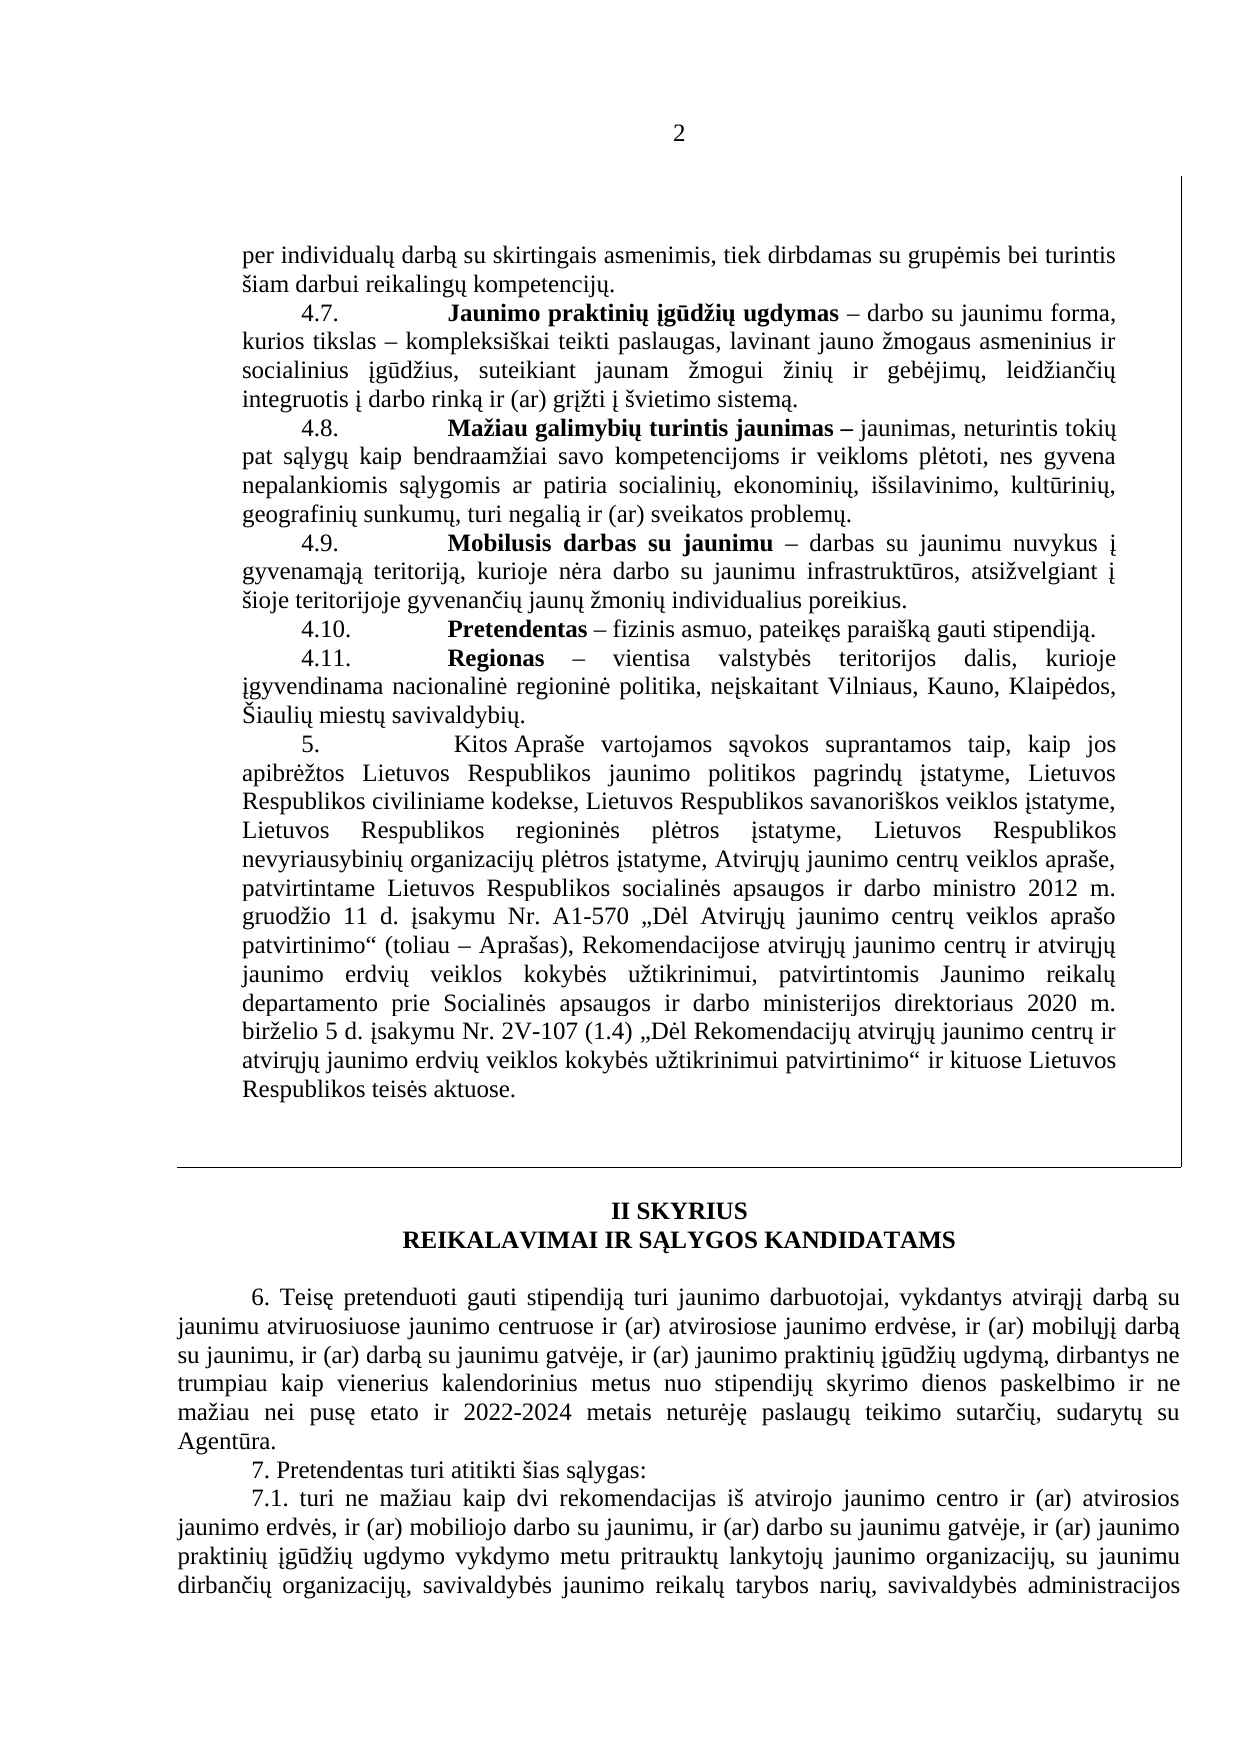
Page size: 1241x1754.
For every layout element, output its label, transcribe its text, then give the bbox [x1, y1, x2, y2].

text 4.10. Pretendentas – fizinis asmuo, pateikęs paraišką gauti stipendiją. [177, 614, 1181, 643]
text II SKYRIUS [177, 1196, 1181, 1225]
text 6. Teisę pretenduoti gauti stipendiją turi jaunimo darbuotojai, vykdantys atvirąjį darbą su jaunimu atviruosiuose jaunimo centruose ir (ar) atvirosiose jaunimo erdvėse, ir (ar) mobilųjį darbą su jaunimu, ir (ar) darbą su jaunimu gatvėje, ir (ar) jaunimo praktinių įgūdžių ugdymą, dirbantys ne trumpiau kaip vienerius kalendorinius metus nuo stipendijų skyrimo dienos paskelbimo ir ne mažiau nei pusę etato ir 2022-2024 metais neturėję paslaugų teikimo sutarčių, sudarytų su Agentūra. [177, 1282, 1181, 1455]
text 7. Pretendentas turi atitikti šias sąlygas: [177, 1455, 1181, 1483]
text 7.1. turi ne mažiau kaip dvi rekomendacijas iš atvirojo jaunimo centro ir (ar) atvirosios jaunimo erdvės, ir (ar) mobiliojo darbo su jaunimu, ir (ar) darbo su jaunimu gatvėje, ir (ar) jaunimo praktinių įgūdžių ugdymo vykdymo metu pritrauktų lankytojų jaunimo organizacijų, su jaunimu dirbančių organizacijų, savivaldybės jaunimo reikalų tarybos narių, savivaldybės administracijos [177, 1483, 1181, 1598]
text 4.11. Regionas – vientisa valstybės teritorijos dalis, kurioje įgyvendinama nacionalinė regioninė politika, neįskaitant Vilniaus, Kauno, Klaipėdos, Šiaulių miestų savivaldybių. [177, 643, 1181, 729]
text 4.9. Mobilusis darbas su jaunimu – darbas su jaunimu nuvykus į gyvenamąją teritoriją, kurioje nėra darbo su jaunimu infrastruktūros, atsižvelgiant į šioje teritorijoje gyvenančių jaunų žmonių individualius poreikius. [177, 528, 1181, 614]
text 4.7. Jaunimo praktinių įgūdžių ugdymas – darbo su jaunimu forma, kurios tikslas – kompleksiškai teikti paslaugas, lavinant jauno žmogaus asmeninius ir socialinius įgūdžius, suteikiant jaunam žmogui žinių ir gebėjimų, leidžiančių integruotis į darbo rinką ir (ar) grįžti į švietimo sistemą. [177, 298, 1181, 413]
text REIKALAVIMAI IR SĄLYGOS KANDIDATAMS [177, 1225, 1181, 1253]
text 4.8. Mažiau galimybių turintis jaunimas – jaunimas, neturintis tokių pat sąlygų kaip bendraamžiai savo kompetencijoms ir veikloms plėtoti, nes gyvena nepalankiomis sąlygomis ar patiria socialinių, ekonominių, išsilavinimo, kultūrinių, geografinių sunkumų, turi negalią ir (ar) sveikatos problemų. [177, 413, 1181, 528]
text 5. Kitos Apraše vartojamos sąvokos suprantamos taip, kaip jos apibrėžtos Lietuvos Respublikos jaunimo politikos pagrindų įstatyme, Lietuvos Respublikos civiliniame kodekse, Lietuvos Respublikos savanoriškos veiklos įstatyme, Lietuvos Respublikos regioninės plėtros įstatyme, Lietuvos Respublikos nevyriausybinių organizacijų plėtros įstatyme, Atvirųjų jaunimo centrų veiklos apraše, patvirtintame Lietuvos Respublikos socialinės apsaugos ir darbo ministro 2012 m. gruodžio 11 d. įsakymu Nr. A1-570 „Dėl Atvirųjų jaunimo centrų veiklos aprašo patvirtinimo“ (toliau – Aprašas), Rekomendacijose atvirųjų jaunimo centrų ir atvirųjų jaunimo erdvių veiklos kokybės užtikrinimui, patvirtintomis Jaunimo reikalų departamento prie Socialinės apsaugos ir darbo ministerijos direktoriaus 2020 m. birželio 5 d. įsakymu Nr. 2V-107 (1.4) „Dėl Rekomendacijų atvirųjų jaunimo centrų ir atvirųjų jaunimo erdvių veiklos kokybės užtikrinimui patvirtinimo“ ir kituose Lietuvos Respublikos teisės aktuose. [177, 729, 1181, 1167]
text per individualų darbą su skirtingais asmenimis, tiek dirbdamas su grupėmis bei turintis šiam darbui reikalingų kompetencijų. [177, 176, 1181, 298]
